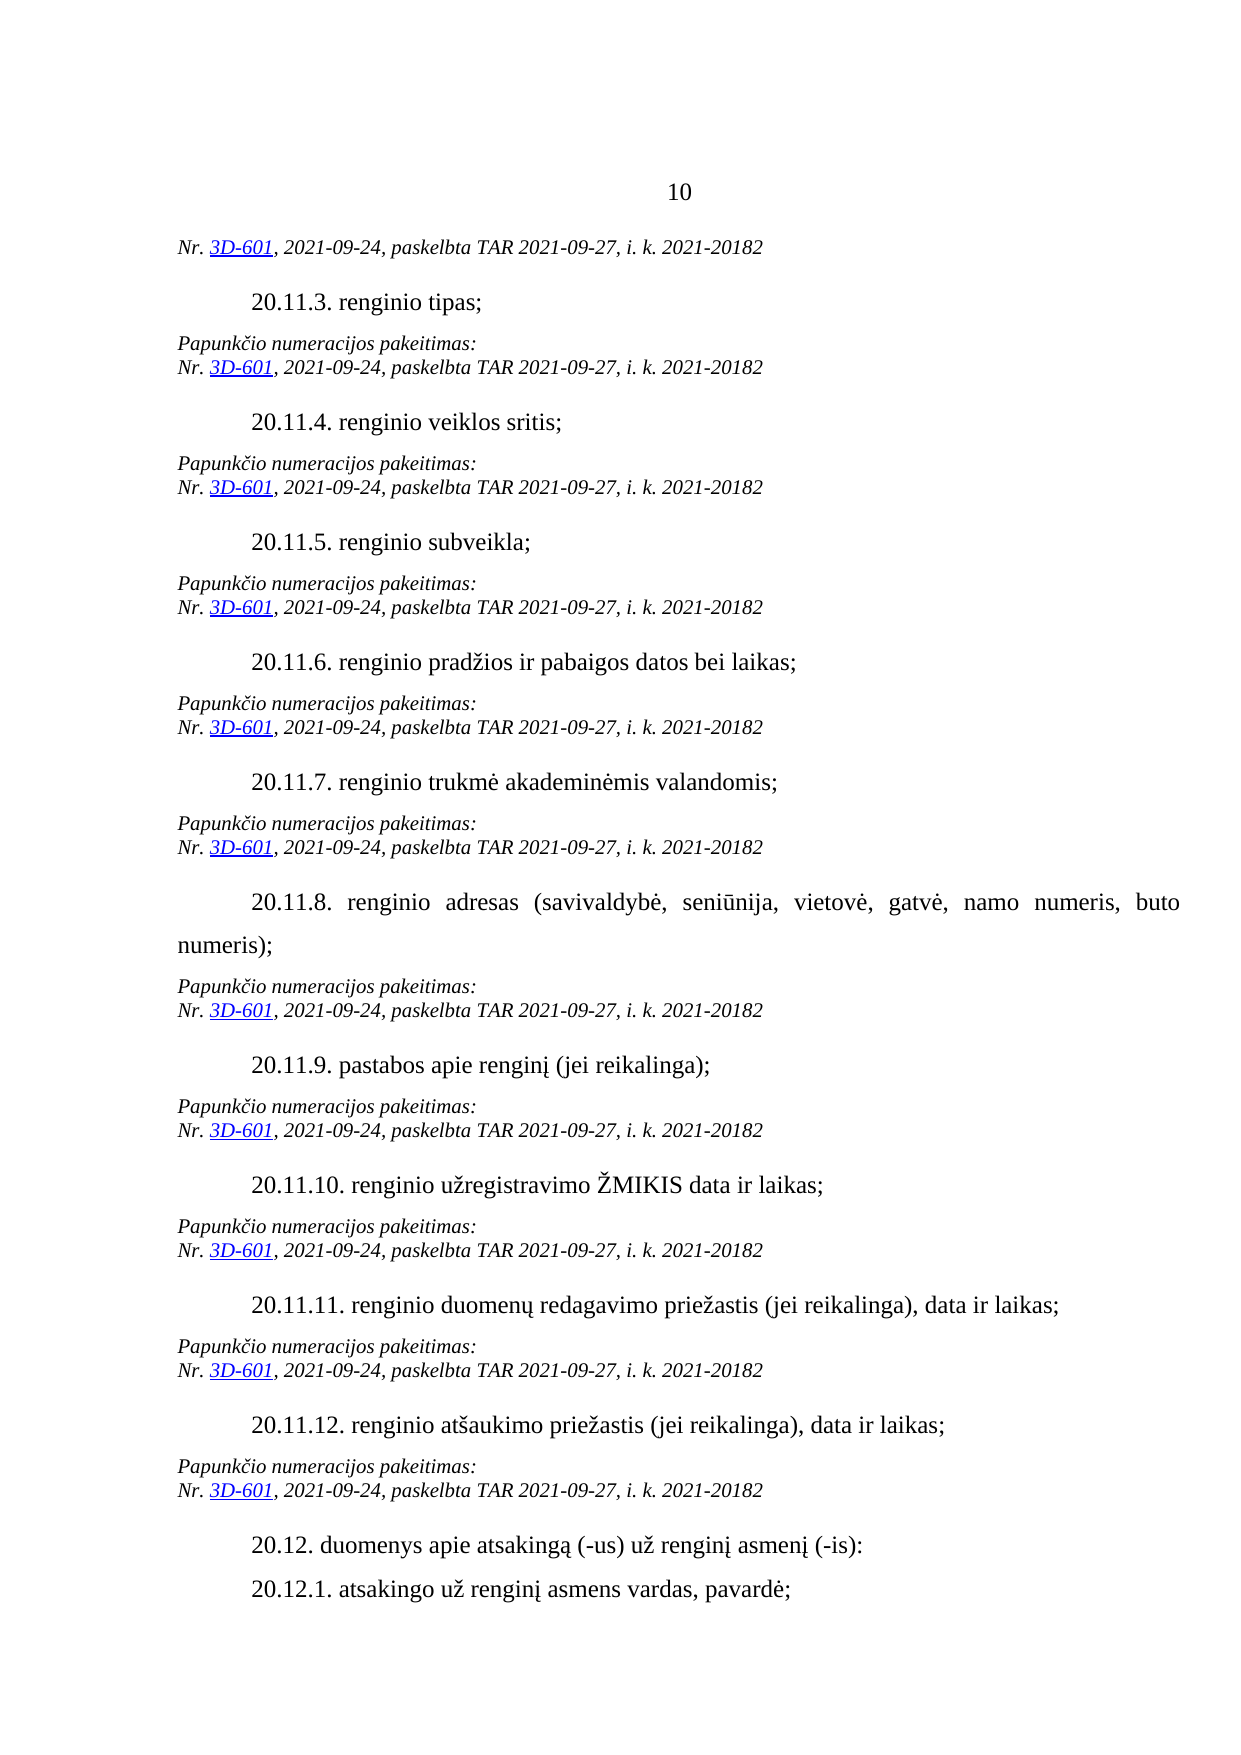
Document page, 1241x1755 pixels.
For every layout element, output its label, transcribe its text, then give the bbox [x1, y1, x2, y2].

text 20.11.5. renginio subveikla; [251, 527, 1181, 556]
text 20.11.12. renginio atšaukimo priežastis (jei reikalinga), data ir laikas; [177, 1411, 1181, 1439]
text Papunkčio numeracijos pakeitimas: [177, 1334, 1181, 1358]
text Nr. 3D-601, 2021-09-24, paskelbta TAR 2021-09-27, i. k. 2021-20182 [177, 998, 1181, 1022]
text 20.11.6. renginio pradžios ir pabaigos datos bei laikas; [251, 647, 1181, 676]
text 20.11.11. renginio duomenų redagavimo priežastis (jei reikalinga), data ir laikas; [177, 1291, 1181, 1319]
text 20.11.4. renginio veiklos sritis; [251, 407, 1181, 436]
text Papunkčio numeracijos pakeitimas: [177, 811, 1181, 835]
text 20.12. duomenys apie atsakingą (-us) už renginį asmenį (-is): [177, 1531, 1181, 1559]
text 20.11.9. pastabos apie renginį (jei reikalinga); [177, 1051, 1181, 1079]
text Nr. 3D-601, 2021-09-24, paskelbta TAR 2021-09-27, i. k. 2021-20182 [177, 715, 1181, 739]
text 20.11.7. renginio trukmė akademinėmis valandomis; [251, 767, 1181, 796]
text Papunkčio numeracijos pakeitimas: [177, 451, 1181, 475]
text 20.11.8. renginio adresas (savivaldybė, seniūnija, vietovė, gatvė, namo numeris, buto numeris); [177, 887, 1181, 959]
text Papunkčio numeracijos pakeitimas: [177, 571, 1181, 595]
text Papunkčio numeracijos pakeitimas: [177, 691, 1181, 715]
text Nr. 3D-601, 2021-09-24, paskelbta TAR 2021-09-27, i. k. 2021-20182 [177, 835, 1181, 859]
text Papunkčio numeracijos pakeitimas: [177, 1094, 1181, 1118]
text Nr. 3D-601, 2021-09-24, paskelbta TAR 2021-09-27, i. k. 2021-20182 [177, 475, 1181, 499]
text Nr. 3D-601, 2021-09-24, paskelbta TAR 2021-09-27, i. k. 2021-20182 [177, 1118, 1181, 1142]
text 20.11.10. renginio užregistravimo ŽMIKIS data ir laikas; [177, 1171, 1181, 1199]
text Nr. 3D-601, 2021-09-24, paskelbta TAR 2021-09-27, i. k. 2021-20182 [177, 355, 1181, 379]
text 20.12.1. atsakingo už renginį asmens vardas, pavardė; [251, 1574, 1181, 1602]
text Papunkčio numeracijos pakeitimas: [177, 1214, 1181, 1238]
text Nr. 3D-601, 2021-09-24, paskelbta TAR 2021-09-27, i. k. 2021-20182 [177, 1478, 1181, 1502]
text 20.11.3. renginio tipas; [251, 287, 1181, 316]
text Nr. 3D-601, 2021-09-24, paskelbta TAR 2021-09-27, i. k. 2021-20182 [177, 235, 1181, 259]
text Papunkčio numeracijos pakeitimas: [177, 974, 1181, 998]
text Nr. 3D-601, 2021-09-24, paskelbta TAR 2021-09-27, i. k. 2021-20182 [177, 1238, 1181, 1262]
text Papunkčio numeracijos pakeitimas: [177, 331, 1181, 355]
text Nr. 3D-601, 2021-09-24, paskelbta TAR 2021-09-27, i. k. 2021-20182 [177, 595, 1181, 619]
text Nr. 3D-601, 2021-09-24, paskelbta TAR 2021-09-27, i. k. 2021-20182 [177, 1358, 1181, 1382]
text Papunkčio numeracijos pakeitimas: [177, 1454, 1181, 1478]
